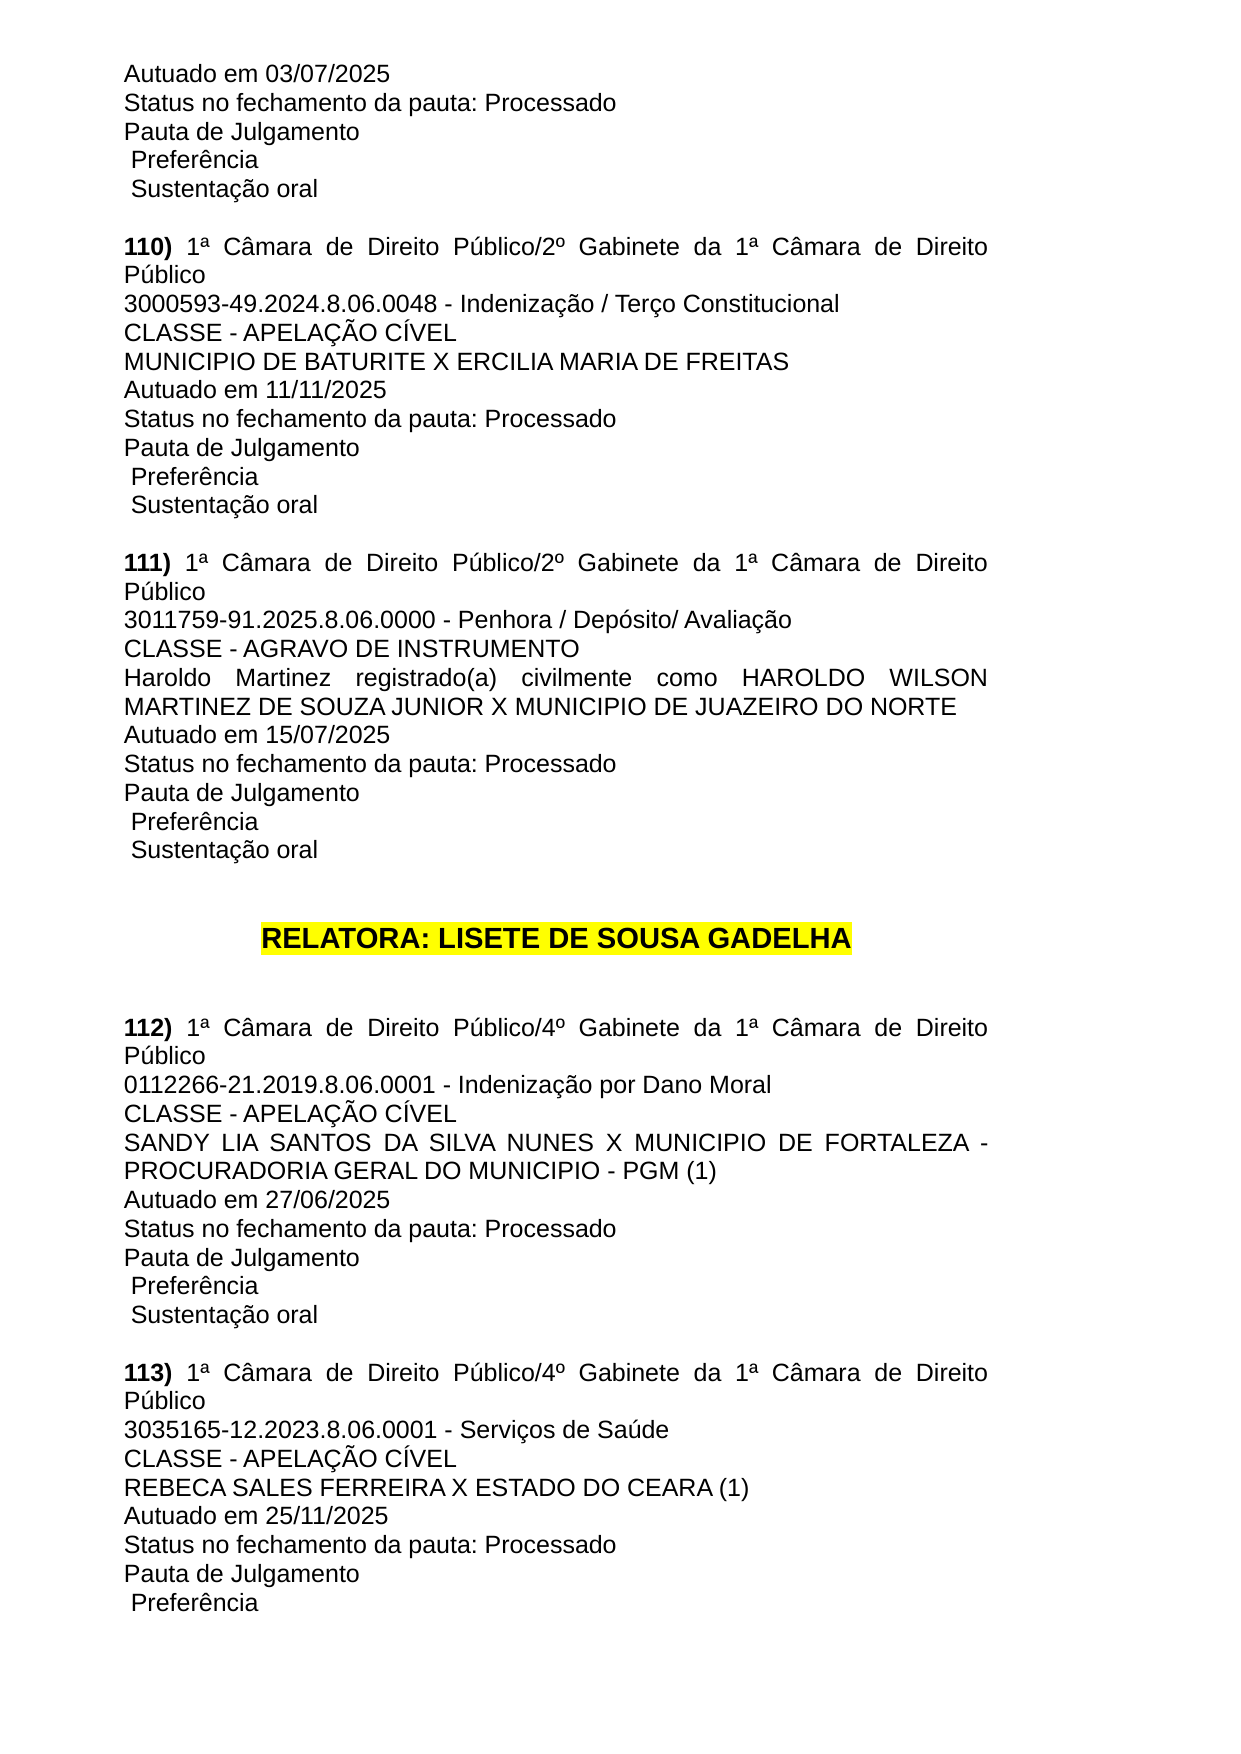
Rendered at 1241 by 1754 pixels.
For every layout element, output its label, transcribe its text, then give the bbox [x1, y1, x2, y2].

text CLASSE - APELAÇÃO CÍVEL [124, 1444, 989, 1473]
text CLASSE - AGRAVO DE INSTRUMENTO [124, 634, 989, 663]
text Haroldo Martinez registrado(a) civilmente como HAROLDO WILSON MARTINEZ DE SOUZA JUNIOR X MUNICIPIO DE JUAZEIRO DO NORTE [124, 663, 989, 720]
text MUNICIPIO DE BATURITE X ERCILIA MARIA DE FREITAS [124, 347, 989, 375]
text Preferência [124, 807, 989, 835]
text Autuado em 11/11/2025 [124, 375, 989, 404]
text 3011759-91.2025.8.06.0000 - Penhora / Depósito/ Avaliação [124, 605, 989, 634]
text 112) 1ª Câmara de Direito Público/4º Gabinete da 1ª Câmara de Direito Público [124, 1013, 989, 1070]
text RELATORA: LISETE DE SOUSA GADELHA [124, 922, 989, 955]
text 110) 1ª Câmara de Direito Público/2º Gabinete da 1ª Câmara de Direito Público [124, 232, 989, 289]
text Status no fechamento da pauta: Processado [124, 749, 989, 778]
text Preferência [124, 145, 989, 174]
text Status no fechamento da pauta: Processado [124, 1214, 989, 1243]
text Sustentação oral [124, 490, 989, 519]
text Pauta de Julgamento [124, 1559, 989, 1588]
text CLASSE - APELAÇÃO CÍVEL [124, 1099, 989, 1128]
text Autuado em 27/06/2025 [124, 1185, 989, 1214]
text Preferência [124, 1271, 989, 1300]
text 111) 1ª Câmara de Direito Público/2º Gabinete da 1ª Câmara de Direito Público [124, 548, 989, 605]
text Preferência [124, 462, 989, 490]
text Pauta de Julgamento [124, 433, 989, 462]
text Status no fechamento da pauta: Processado [124, 1530, 989, 1559]
text 3035165-12.2023.8.06.0001 - Serviços de Saúde [124, 1415, 989, 1444]
text Pauta de Julgamento [124, 117, 989, 145]
text SANDY LIA SANTOS DA SILVA NUNES X MUNICIPIO DE FORTALEZA - PROCURADORIA GERAL DO MUNICIPIO - PGM (1) [124, 1128, 989, 1185]
text Sustentação oral [124, 835, 989, 864]
text Preferência [124, 1588, 989, 1616]
text 3000593-49.2024.8.06.0048 - Indenização / Terço Constitucional [124, 289, 989, 318]
text 113) 1ª Câmara de Direito Público/4º Gabinete da 1ª Câmara de Direito Público [124, 1358, 989, 1415]
text Status no fechamento da pauta: Processado [124, 88, 989, 117]
text 0112266-21.2019.8.06.0001 - Indenização por Dano Moral [124, 1070, 989, 1099]
text Sustentação oral [124, 174, 989, 203]
text Status no fechamento da pauta: Processado [124, 404, 989, 433]
text Autuado em 03/07/2025 [124, 59, 989, 88]
text Pauta de Julgamento [124, 778, 989, 807]
text Autuado em 15/07/2025 [124, 720, 989, 749]
text Sustentação oral [124, 1300, 989, 1329]
text CLASSE - APELAÇÃO CÍVEL [124, 318, 989, 347]
text REBECA SALES FERREIRA X ESTADO DO CEARA (1) [124, 1473, 989, 1501]
text Pauta de Julgamento [124, 1243, 989, 1271]
text Autuado em 25/11/2025 [124, 1501, 989, 1530]
